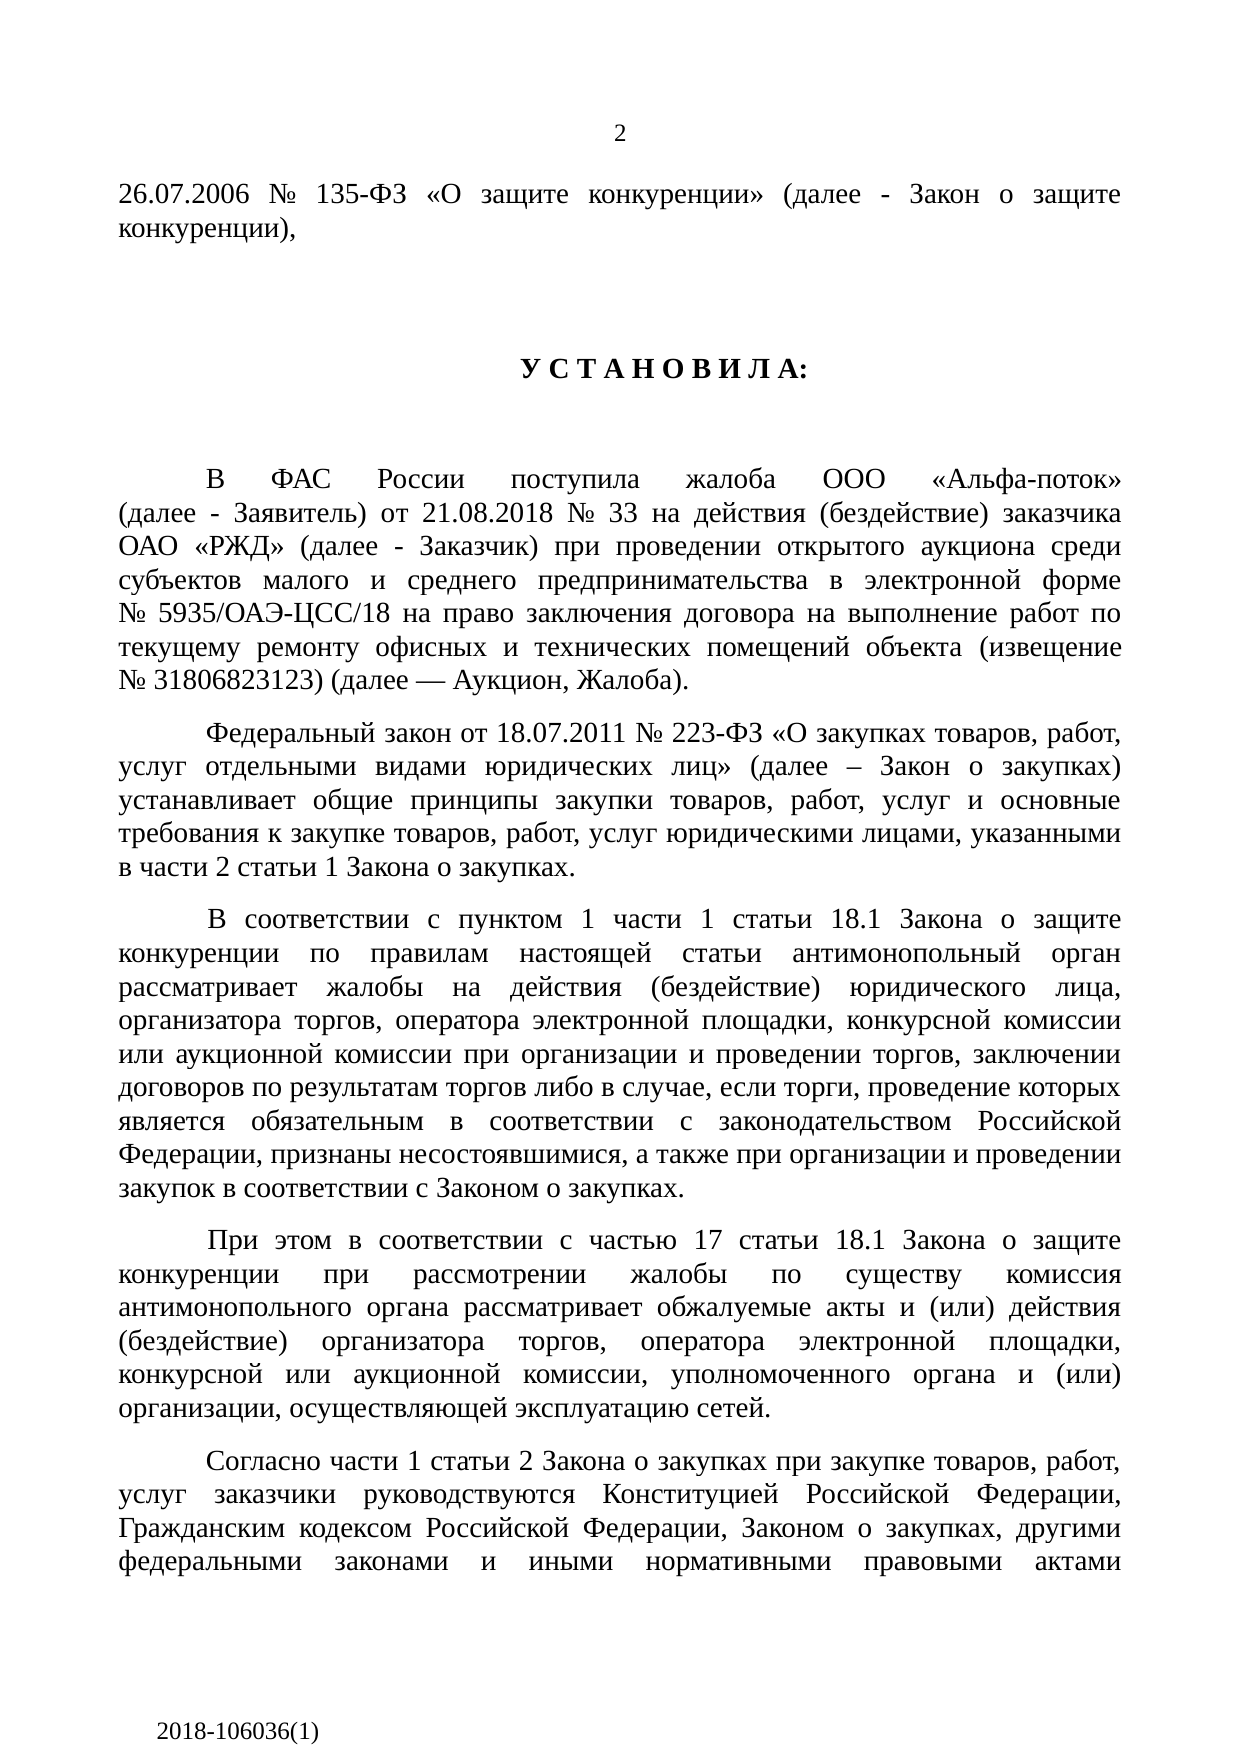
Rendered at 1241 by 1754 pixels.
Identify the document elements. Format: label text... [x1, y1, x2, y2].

text В соответствии с пунктом 1 части 1 статьи 18.1 Закона о защите конкуренции по правилам настоящей статьи антимонопольный орган рассматривает жалобы на действия (бездействие) юридического лица, организатора торгов, оператора электронной площадки, конкурсной комиссии или аукционной комиссии при организации и проведении торгов, заключении договоров по результатам торгов либо в случае, если торги, проведение которых является обязательным в соответствии с законодательством Российской Федерации, признаны несостоявшимися, а также при организации и проведении закупок в соответствии с Законом о закупках. [118, 902, 1122, 1203]
text Федеральный закон от 18.07.2011 № 223-ФЗ «О закупках товаров, работ, услуг отдельными видами юридических лиц» (далее – Закон о закупках) устанавливает общие принципы закупки товаров, работ, услуг и основные требования к закупке товаров, работ, услуг юридическими лицами, указанными в части 2 статьи 1 Закона о закупках. [118, 715, 1122, 883]
text В ФАС России поступила жалоба ООО «Альфа-поток» (далее - Заявитель) от 21.08.2018 № 33 на действия (бездействие) заказчика ОАО «РЖД» (далее - Заказчик) при проведении открытого аукциона среди субъектов малого и среднего предпринимательства в электронной форме № 5935/ОАЭ-ЦСС/18 на право заключения договора на выполнение работ по текущему ремонту офисных и технических помещений объекта (извещение № 31806823123) (далее — Аукцион, Жалоба). [118, 461, 1122, 696]
text При этом в соответствии с частью 17 статьи 18.1 Закона о защите конкуренции при рассмотрении жалобы по существу комиссия антимонопольного органа рассматривает обжалуемые акты и (или) действия (бездействие) организатора торгов, оператора электронной площадки, конкурсной или аукционной комиссии, уполномоченного органа и (или) организации, осуществляющей эксплуатацию сетей. [118, 1222, 1122, 1424]
text Согласно части 1 статьи 2 Закона о закупках при закупке товаров, работ, услуг заказчики руководствуются Конституцией Российской Федерации, Гражданским кодексом Российской Федерации, Законом о закупках, другими федеральными законами и иными нормативными правовыми актами [118, 1443, 1122, 1577]
text У С Т А Н О В И Л А: [118, 351, 1122, 385]
text 26.07.2006 № 135-ФЗ «О защите конкуренции» (далее - Закон о защите конкуренции), [118, 176, 1122, 243]
